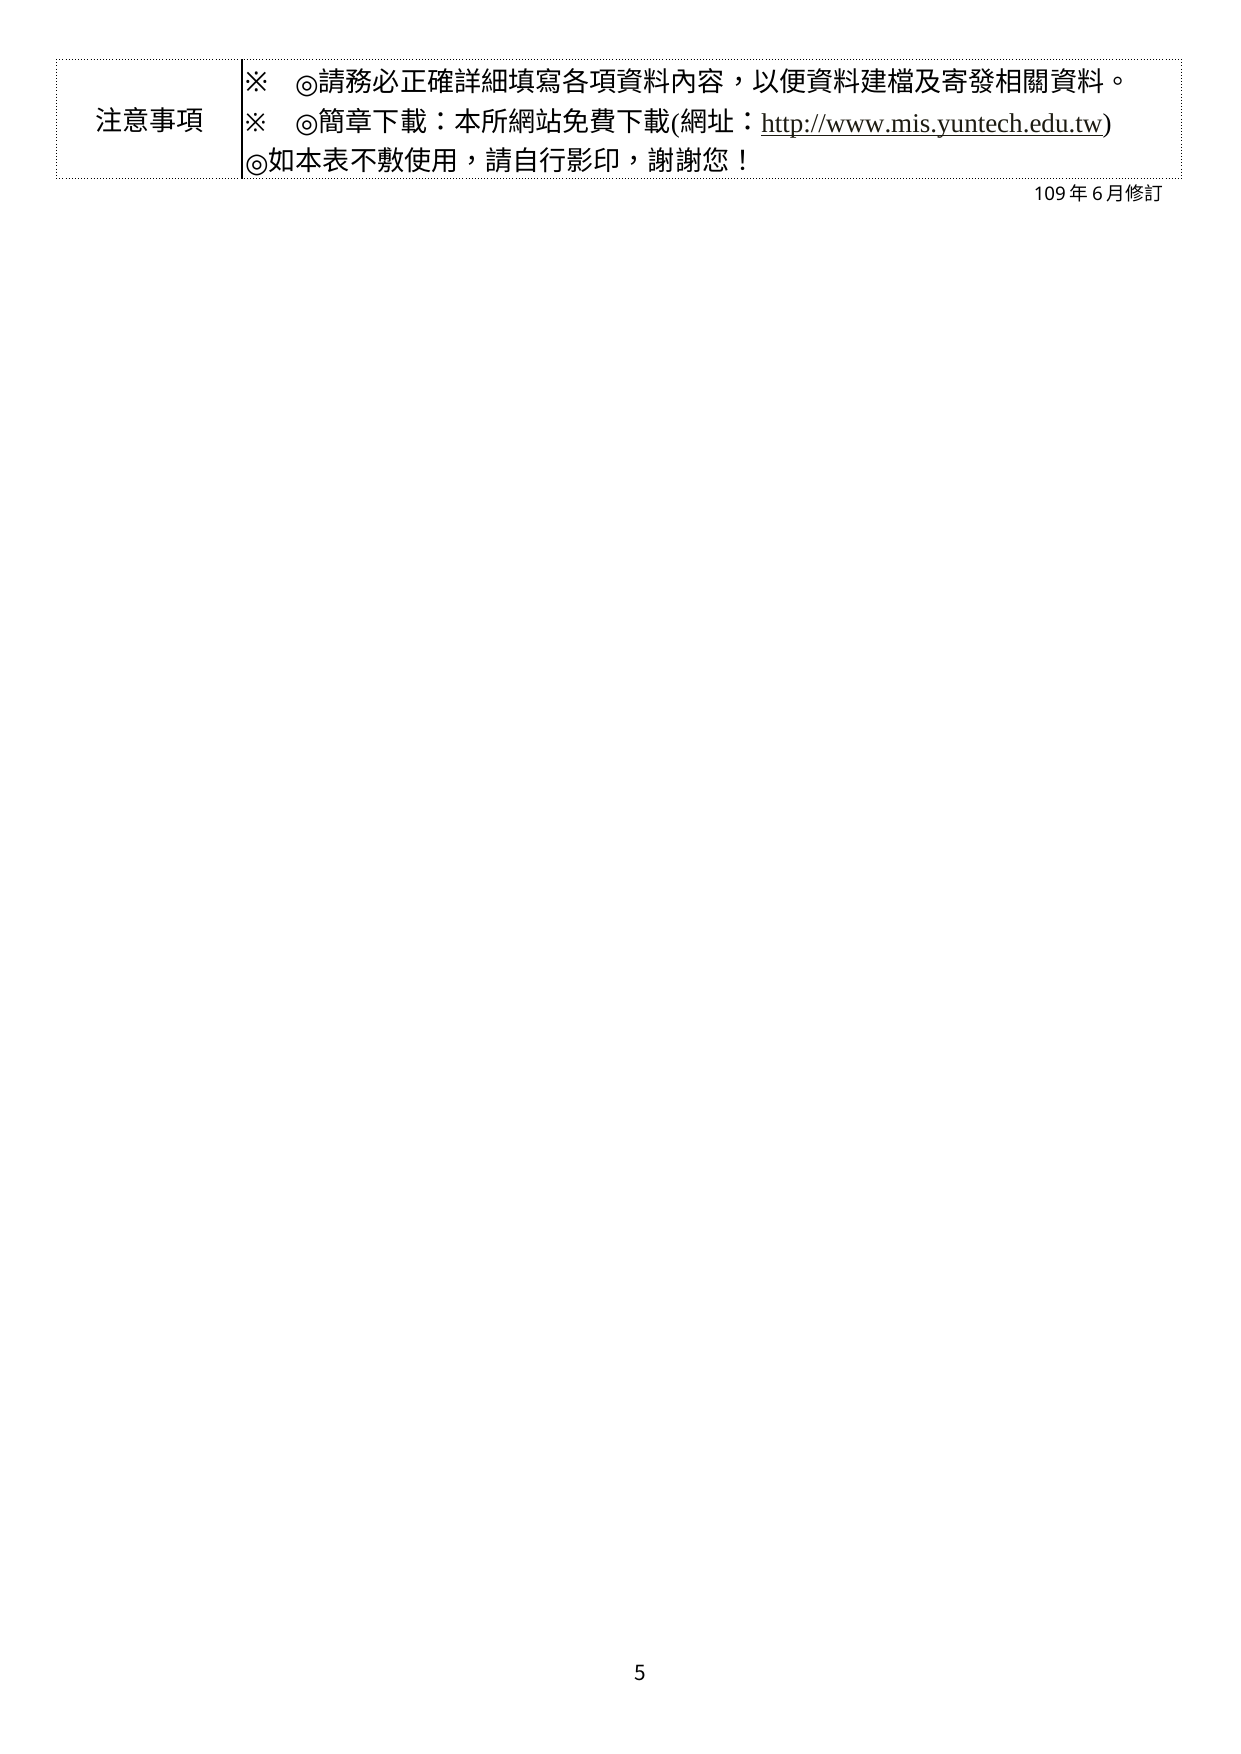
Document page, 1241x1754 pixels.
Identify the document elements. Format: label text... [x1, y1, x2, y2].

text 109年6月修訂 [118, 179, 1162, 206]
table_cell 注意事項 [57, 59, 241, 178]
table_cell ◎請務必正確詳細填寫各項資料內容，以便資料建檔及寄發相關資料。 ◎簡章下載：本所網站免費下載(網址：http://www.mis.yuntech.edu.tw) ◎如本表不敷使用，請自行影印，謝謝您！ [243, 59, 1182, 178]
